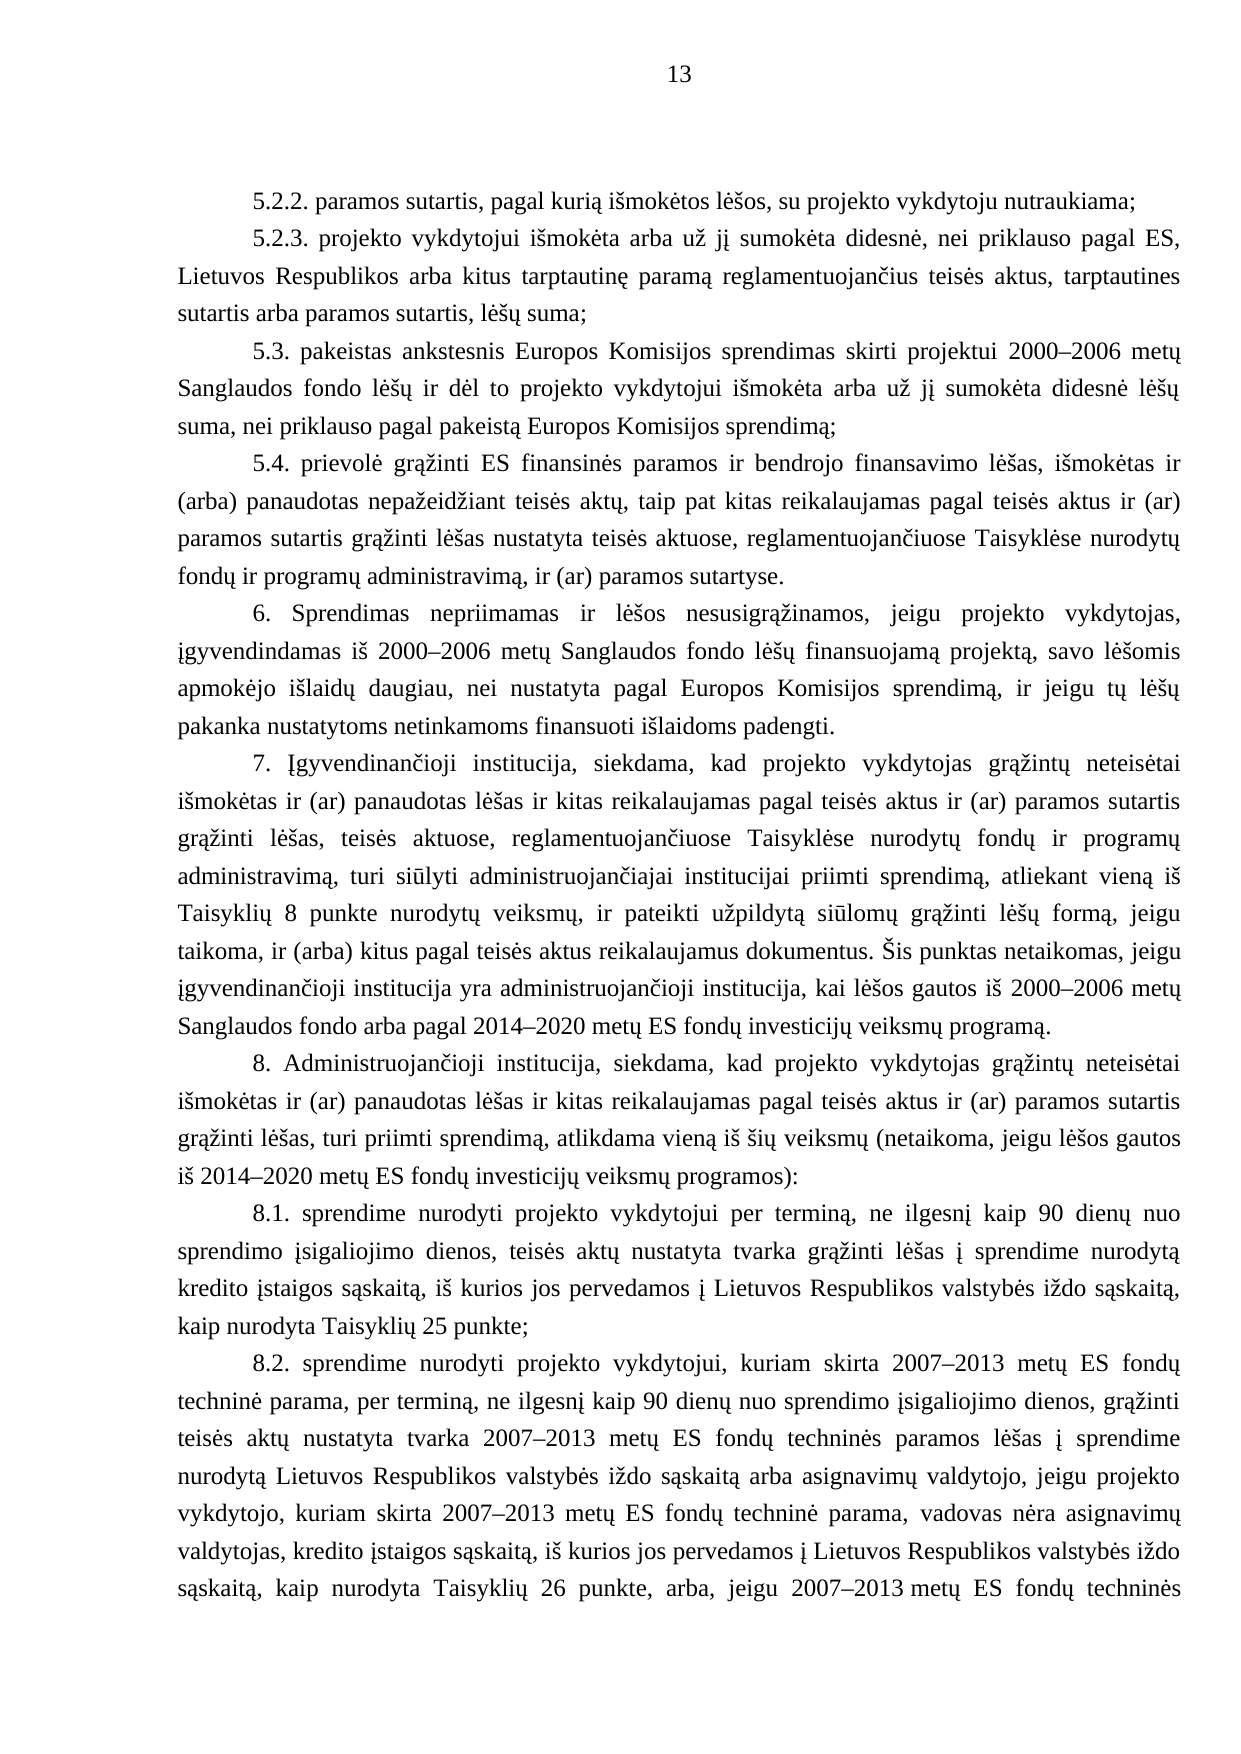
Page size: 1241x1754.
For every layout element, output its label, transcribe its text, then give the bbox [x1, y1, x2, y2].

text 8.2. sprendime nurodyti projekto vykdytojui, kuriam skirta 2007–2013 metų ES fondų techninė parama, per terminą, ne ilgesnį kaip 90 dienų nuo sprendimo įsigaliojimo dienos, grąžinti teisės aktų nustatyta tvarka 2007–2013 metų ES fondų techninės paramos lėšas į sprendime nurodytą Lietuvos Respublikos valstybės iždo sąskaitą arba asignavimų valdytojo, jeigu projekto vykdytojo, kuriam skirta 2007–2013 metų ES fondų techninė parama, vadovas nėra asignavimų valdytojas, kredito įstaigos sąskaitą, iš kurios jos pervedamos į Lietuvos Respublikos valstybės iždo sąskaitą, kaip nurodyta Taisyklių 26 punkte, arba, jeigu 2007–2013 metų ES fondų techninės [177, 1340, 1181, 1602]
text 8. Administruojančioji institucija, siekdama, kad projekto vykdytojas grąžintų neteisėtai išmokėtas ir (ar) panaudotas lėšas ir kitas reikalaujamas pagal teisės aktus ir (ar) paramos sutartis grąžinti lėšas, turi priimti sprendimą, atlikdama vieną iš šių veiksmų (netaikoma, jeigu lėšos gautos iš 2014–2020 metų ES fondų investicijų veiksmų programos): [177, 1040, 1181, 1190]
text 5.4. prievolė grąžinti ES finansinės paramos ir bendrojo finansavimo lėšas, išmokėtas ir (arba) panaudotas nepažeidžiant teisės aktų, taip pat kitas reikalaujamas pagal teisės aktus ir (ar) paramos sutartis grąžinti lėšas nustatyta teisės aktuose, reglamentuojančiuose Taisyklėse nurodytų fondų ir programų administravimą, ir (ar) paramos sutartyse. [177, 440, 1181, 590]
text 5.2.2. paramos sutartis, pagal kurią išmokėtos lėšos, su projekto vykdytoju nutraukiama; [177, 177, 1181, 215]
text 5.2.3. projekto vykdytojui išmokėta arba už jį sumokėta didesnė, nei priklauso pagal ES, Lietuvos Respublikos arba kitus tarptautinę paramą reglamentuojančius teisės aktus, tarptautines sutartis arba paramos sutartis, lėšų suma; [177, 215, 1181, 327]
text 8.1. sprendime nurodyti projekto vykdytojui per terminą, ne ilgesnį kaip 90 dienų nuo sprendimo įsigaliojimo dienos, teisės aktų nustatyta tvarka grąžinti lėšas į sprendime nurodytą kredito įstaigos sąskaitą, iš kurios jos pervedamos į Lietuvos Respublikos valstybės iždo sąskaitą, kaip nurodyta Taisyklių 25 punkte; [177, 1190, 1181, 1340]
text 7. Įgyvendinančioji institucija, siekdama, kad projekto vykdytojas grąžintų neteisėtai išmokėtas ir (ar) panaudotas lėšas ir kitas reikalaujamas pagal teisės aktus ir (ar) paramos sutartis grąžinti lėšas, teisės aktuose, reglamentuojančiuose Taisyklėse nurodytų fondų ir programų administravimą, turi siūlyti administruojančiajai institucijai priimti sprendimą, atliekant vieną iš Taisyklių 8 punkte nurodytų veiksmų, ir pateikti užpildytą siūlomų grąžinti lėšų formą, jeigu taikoma, ir (arba) kitus pagal teisės aktus reikalaujamus dokumentus. Šis punktas netaikomas, jeigu įgyvendinančioji institucija yra administruojančioji institucija, kai lėšos gautos iš 2000–2006 metų Sanglaudos fondo arba pagal 2014–2020 metų ES fondų investicijų veiksmų programą. [177, 740, 1181, 1040]
text 5.3. pakeistas ankstesnis Europos Komisijos sprendimas skirti projektui 2000–2006 metų Sanglaudos fondo lėšų ir dėl to projekto vykdytojui išmokėta arba už jį sumokėta didesnė lėšų suma, nei priklauso pagal pakeistą Europos Komisijos sprendimą; [177, 327, 1181, 440]
text 6. Sprendimas nepriimamas ir lėšos nesusigrąžinamos, jeigu projekto vykdytojas, įgyvendindamas iš 2000–2006 metų Sanglaudos fondo lėšų finansuojamą projektą, savo lėšomis apmokėjo išlaidų daugiau, nei nustatyta pagal Europos Komisijos sprendimą, ir jeigu tų lėšų pakanka nustatytoms netinkamoms finansuoti išlaidoms padengti. [177, 590, 1181, 740]
